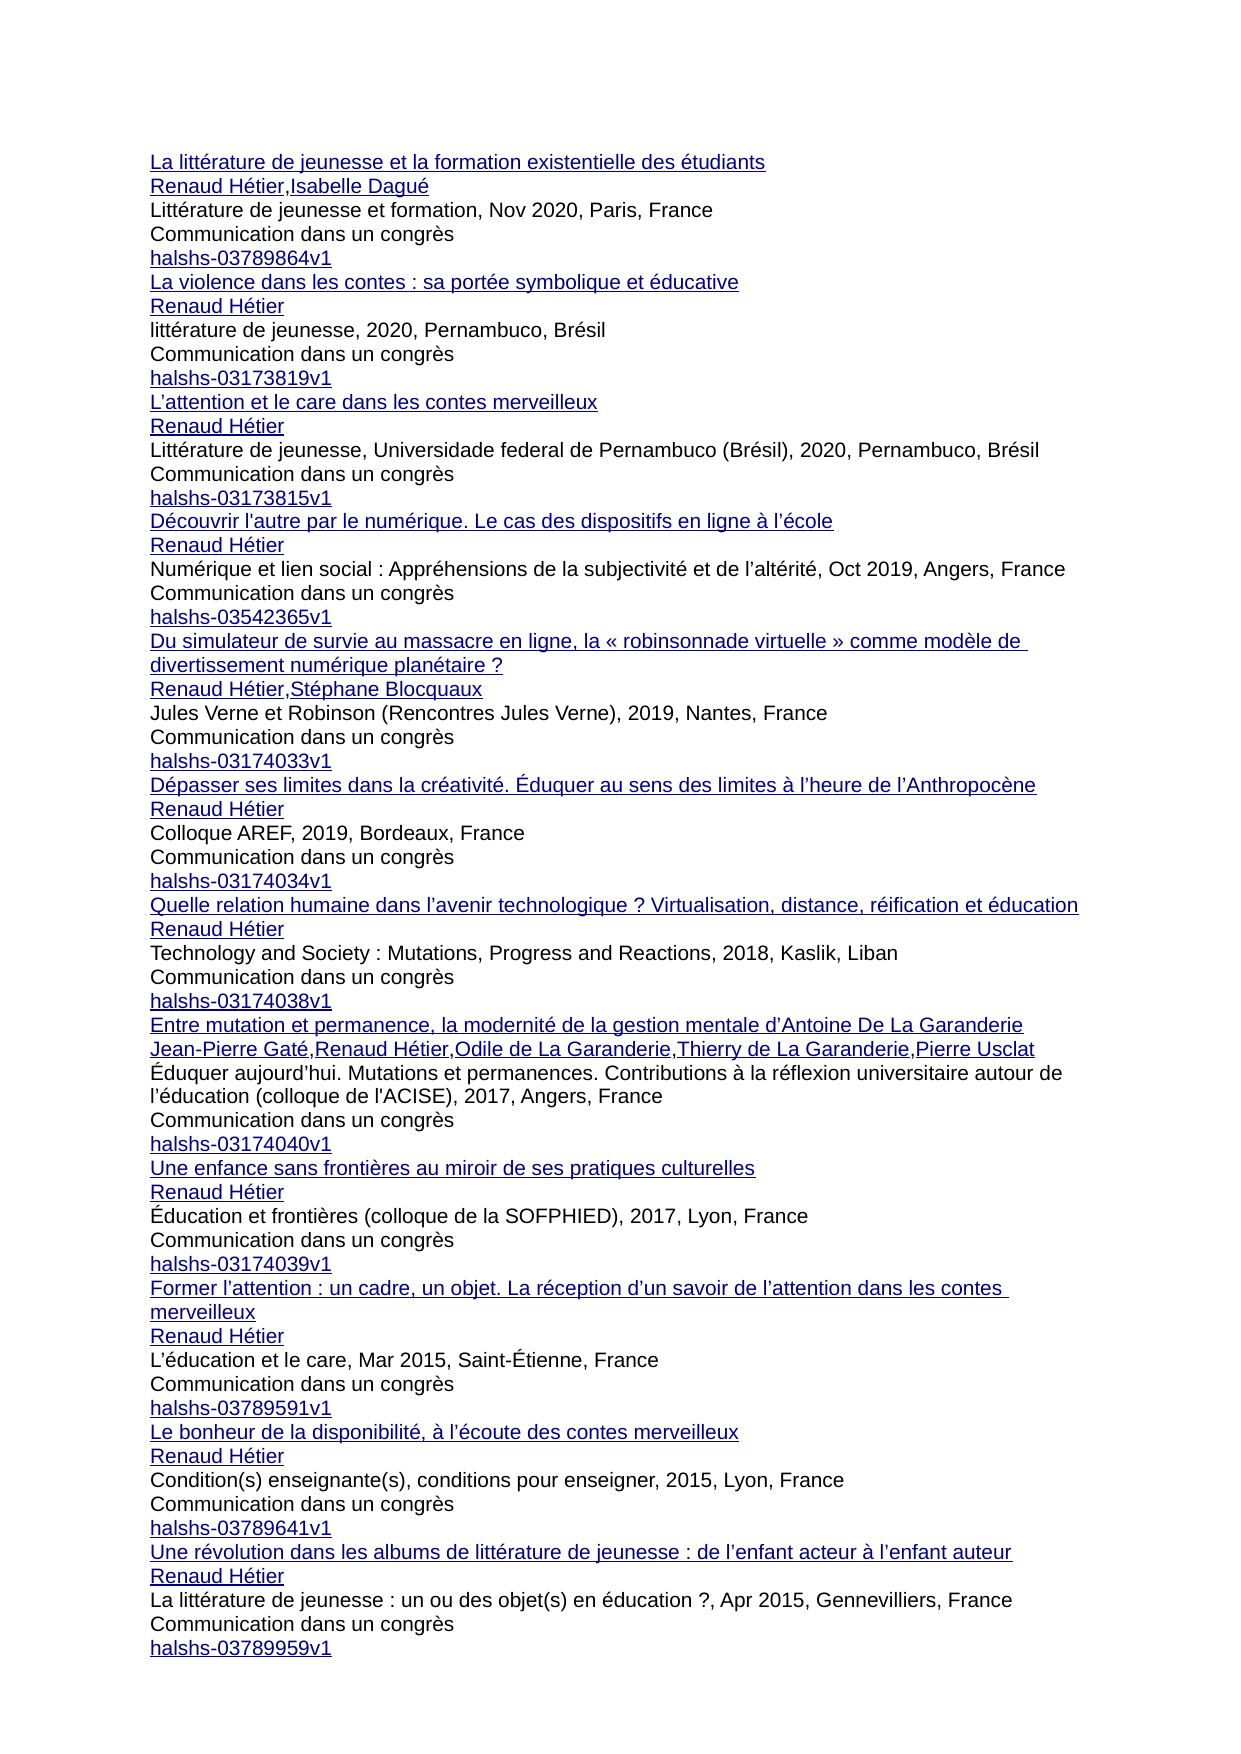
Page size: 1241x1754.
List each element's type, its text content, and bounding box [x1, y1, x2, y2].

table_cell Quelle relation humaine dans l’avenir technologique ? Virtualisation, distance, réification et éducation Renaud Hétier Technology and Society : Mutations, Progress and Reactions, 2018, Kaslik, Liban Communication dans un congrès halshs-03174038v1 [150, 893, 1090, 1012]
table_cell La littérature de jeunesse et la formation existentielle des étudiants Renaud Hétier,Isabelle Dagué Littérature de jeunesse et formation, Nov 2020, Paris, France Communication dans un congrès halshs-03789864v1 [150, 150, 1090, 270]
table_cell Le bonheur de la disponibilité, à l’écoute des contes merveilleux Renaud Hétier Condition(s) enseignante(s), conditions pour enseigner, 2015, Lyon, France Communication dans un congrès halshs-03789641v1 [150, 1420, 1090, 1539]
table_cell Une enfance sans frontières au miroir de ses pratiques culturelles Renaud Hétier Éducation et frontières (colloque de la SOFPHIED), 2017, Lyon, France Communication dans un congrès halshs-03174039v1 [150, 1156, 1090, 1276]
table_cell Découvrir l'autre par le numérique. Le cas des dispositifs en ligne à l’école Renaud Hétier Numérique et lien social : Appréhensions de la subjectivité et de l’altérité, Oct 2019, Angers, France Communication dans un congrès halshs-03542365v1 [150, 509, 1090, 629]
table_cell Du simulateur de survie au massacre en ligne, la « robinsonnade virtuelle » comme modèle de divertissement numérique planétaire ? Renaud Hétier,Stéphane Blocquaux Jules Verne et Robinson (Rencontres Jules Verne), 2019, Nantes, France Communication dans un congrès halshs-03174033v1 [150, 629, 1090, 773]
table_cell Dépasser ses limites dans la créativité. Éduquer au sens des limites à l’heure de l’Anthropocène Renaud Hétier Colloque AREF, 2019, Bordeaux, France Communication dans un congrès halshs-03174034v1 [150, 773, 1090, 893]
table_cell Former l’attention : un cadre, un objet. La réception d’un savoir de l’attention dans les contes merveilleux Renaud Hétier L’éducation et le care, Mar 2015, Saint-Étienne, France Communication dans un congrès halshs-03789591v1 [150, 1276, 1090, 1420]
table_cell Une révolution dans les albums de littérature de jeunesse : de l’enfant acteur à l’enfant auteur Renaud Hétier La littérature de jeunesse : un ou des objet(s) en éducation ?, Apr 2015, Gennevilliers, France Communication dans un congrès halshs-03789959v1 [150, 1540, 1090, 1659]
table_cell La violence dans les contes : sa portée symbolique et éducative Renaud Hétier littérature de jeunesse, 2020, Pernambuco, Brésil Communication dans un congrès halshs-03173819v1 [150, 270, 1090, 389]
table_cell Entre mutation et permanence, la modernité de la gestion mentale d’Antoine De La Garanderie Jean-Pierre Gaté,Renaud Hétier,Odile de La Garanderie,Thierry de La Garanderie,Pierre Usclat Éduquer aujourd’hui. Mutations et permanences. Contributions à la réflexion universitaire autour de l’éducation (colloque de l'ACISE), 2017, Angers, France Communication dans un congrès halshs-03174040v1 [150, 1013, 1090, 1156]
table_cell L’attention et le care dans les contes merveilleux Renaud Hétier Littérature de jeunesse, Universidade federal de Pernambuco (Brésil), 2020, Pernambuco, Brésil Communication dans un congrès halshs-03173815v1 [150, 390, 1090, 509]
